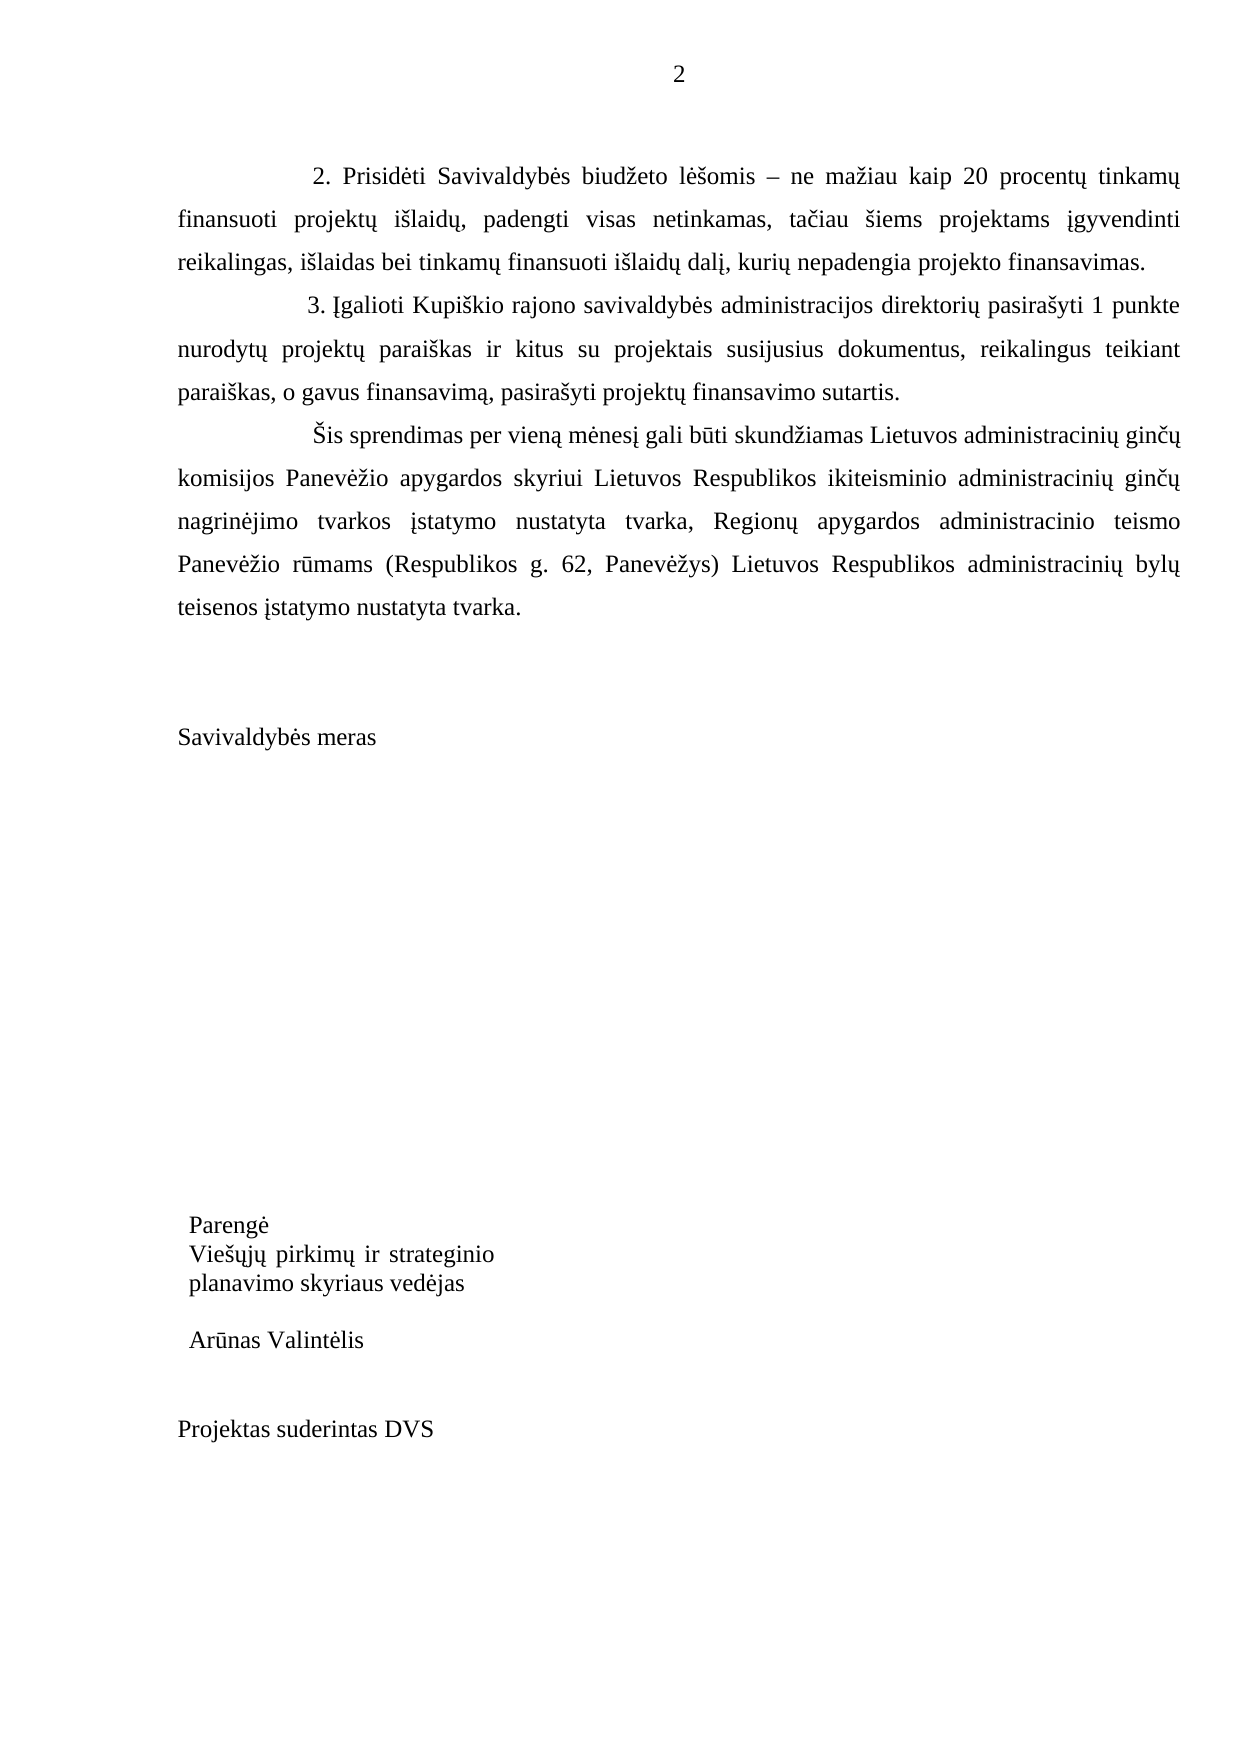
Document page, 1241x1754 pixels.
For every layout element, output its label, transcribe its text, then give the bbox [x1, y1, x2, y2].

table_cell Viešųjų pirkimų ir strateginio planavimo skyriaus vedėjas [177, 1239, 506, 1297]
text Projektas suderintas DVS [177, 1414, 1181, 1443]
text Savivaldybės meras [177, 722, 1181, 751]
text Šis sprendimas per vieną mėnesį gali būti skundžiamas Lietuvos administracinių ginčų komisijos Panevėžio apygardos skyriui Lietuvos Respublikos ikiteisminio administracinių ginčų nagrinėjimo tvarkos įstatymo nustatyta tvarka, Regionų apygardos administracinio teismo Panevėžio rūmams (Respublikos g. 62, Panevėžys) Lietuvos Respublikos administracinių bylų teisenos įstatymo nustatyta tvarka. [177, 420, 1181, 621]
text 2. Prisidėti Savivaldybės biudžeto lėšomis – ne mažiau kaip 20 procentų tinkamų finansuoti projektų išlaidų, padengti visas netinkamas, tačiau šiems projektams įgyvendinti reikalingas, išlaidas bei tinkamų finansuoti išlaidų dalį, kurių nepadengia projekto finansavimas. 3. Įgalioti Kupiškio rajono savivaldybės administracijos direktorių pasirašyti 1 punkte nurodytų projektų paraiškas ir kitus su projektais susijusius dokumentus, reikalingus teikiant paraiškas, o gavus finansavimą, pasirašyti projektų finansavimo sutartis. [177, 161, 1181, 406]
table_cell [177, 1354, 506, 1385]
table_cell [177, 1297, 506, 1326]
table_cell Arūnas Valintėlis [177, 1326, 506, 1354]
table_header Parengė [177, 1211, 506, 1239]
